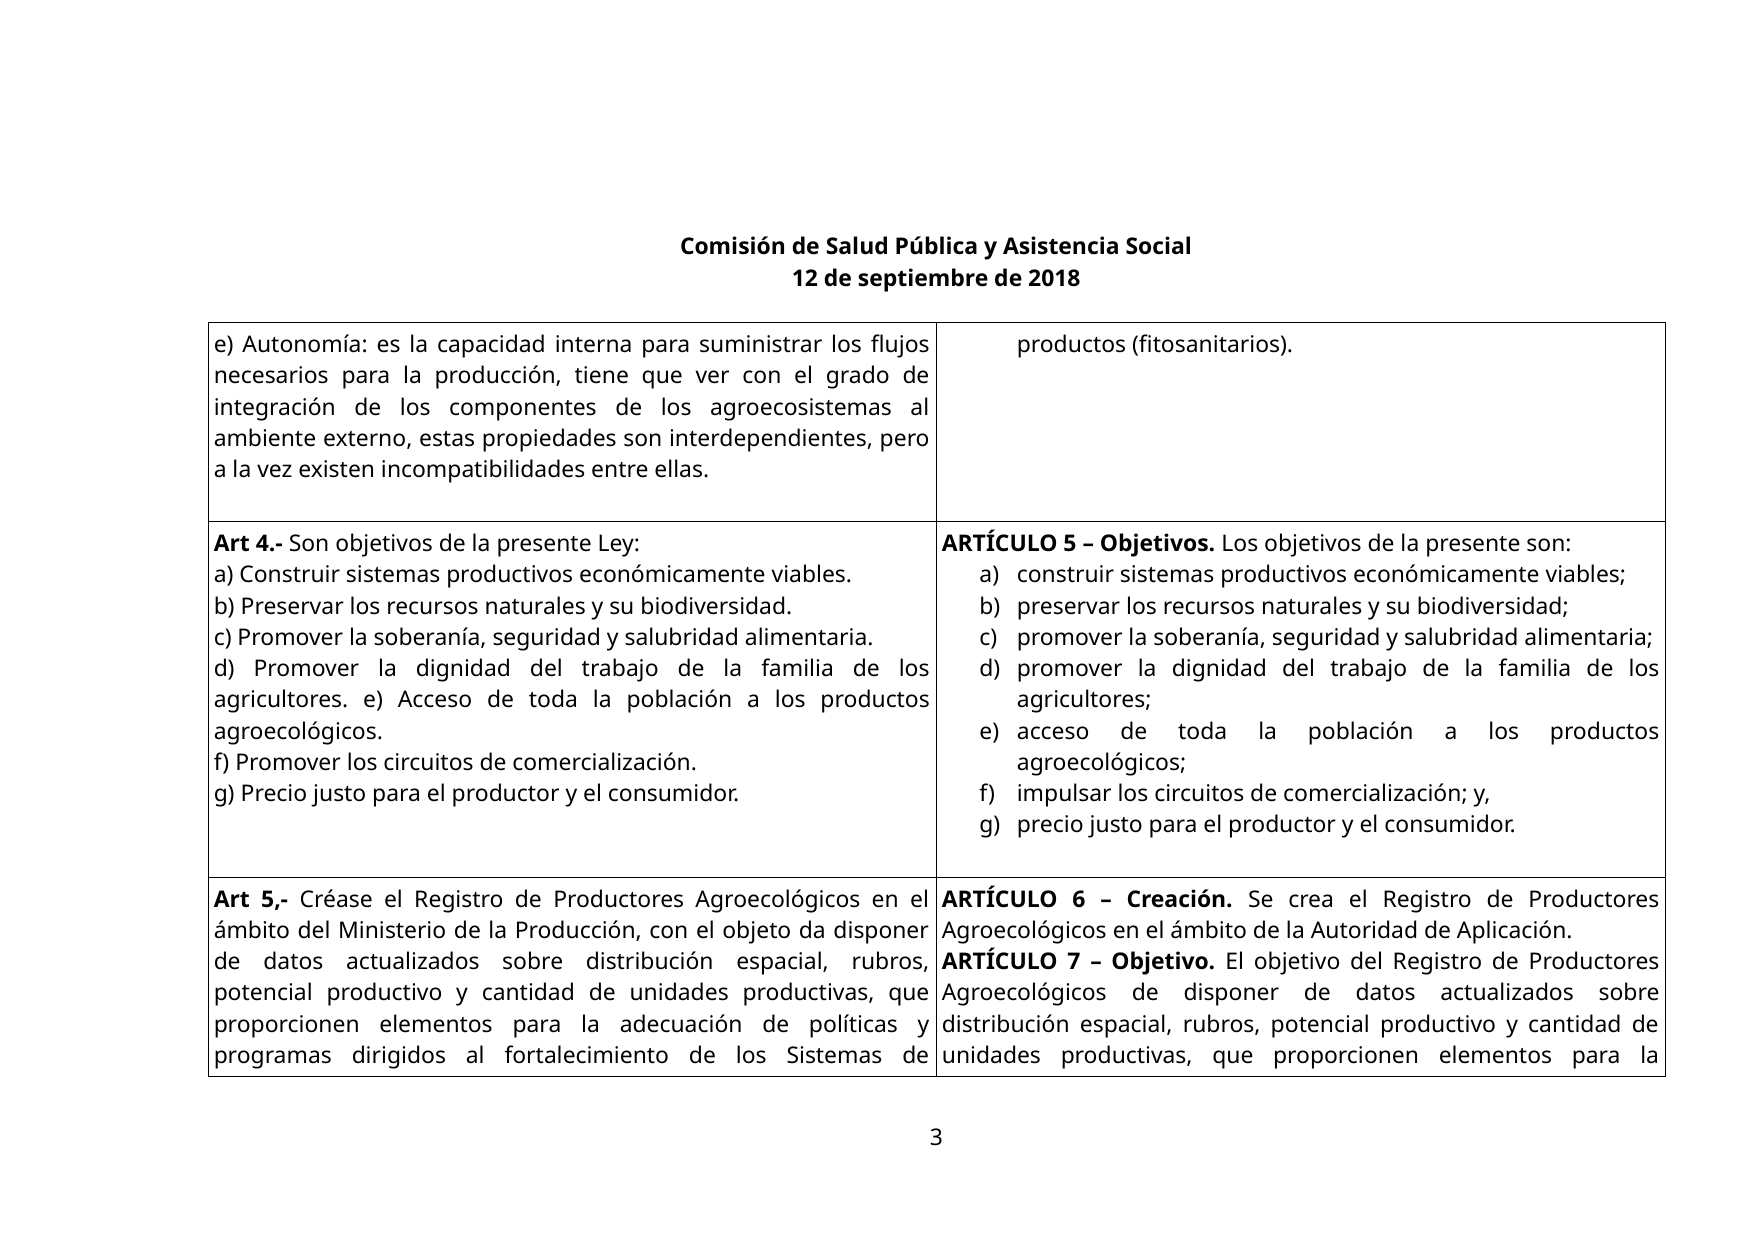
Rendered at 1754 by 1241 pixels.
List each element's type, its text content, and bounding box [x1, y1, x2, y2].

table_cell ARTÍCULO 6 – Creación. Se crea el Registro de Productores Agroecológicos en el ámbito de la Autoridad de Aplicación. ARTÍCULO 7 – Objetivo. El objetivo del Registro de Productores Agroecológicos de disponer de datos actualizados sobre distribución espacial, rubros, potencial productivo y cantidad de unidades productivas, que proporcionen elementos para la [937, 878, 1665, 1076]
table_cell Art 5,- Créase el Registro de Productores Agroecológicos en el ámbito del Ministerio de la Producción, con el objeto da disponer de datos actualizados sobre distribución espacial, rubros, potencial productivo y cantidad de unidades productivas, que proporcionen elementos para la adecuación de políticas y programas dirigidos al fortalecimiento de los Sistemas de [209, 878, 936, 1076]
table_cell productos (fitosanitarios). [937, 323, 1665, 521]
table_cell ARTÍCULO 5 – Objetivos. Los objetivos de la presente son: construir sistemas productivos económicamente viables; preservar los recursos naturales y su biodiversidad; promover la soberanía, seguridad y salubridad alimentaria; promover la dignidad del trabajo de la familia de los agricultores; acceso de toda la población a los productos agroecológicos; impulsar los circuitos de comercialización; y, precio justo para el productor y el consumidor. [937, 522, 1665, 877]
table_cell Art 4.- Son objetivos de la presente Ley: a) Construir sistemas productivos económicamente viables. b) Preservar los recursos naturales y su biodiversidad. c) Promover la soberanía, seguridad y salubridad alimentaria. d) Promover la dignidad del trabajo de la familia de los agricultores. e) Acceso de toda la población a los productos agroecológicos. f) Promover los circuitos de comercialización. g) Precio justo para el productor y el consumidor. [209, 522, 936, 877]
table_cell e) Autonomía: es la capacidad interna para suministrar los flujos necesarios para la producción, tiene que ver con el grado de integración de los componentes de los agroecosistemas al ambiente externo, estas propiedades son interdependientes, pero a la vez existen incompatibilidades entre ellas. [209, 323, 936, 521]
